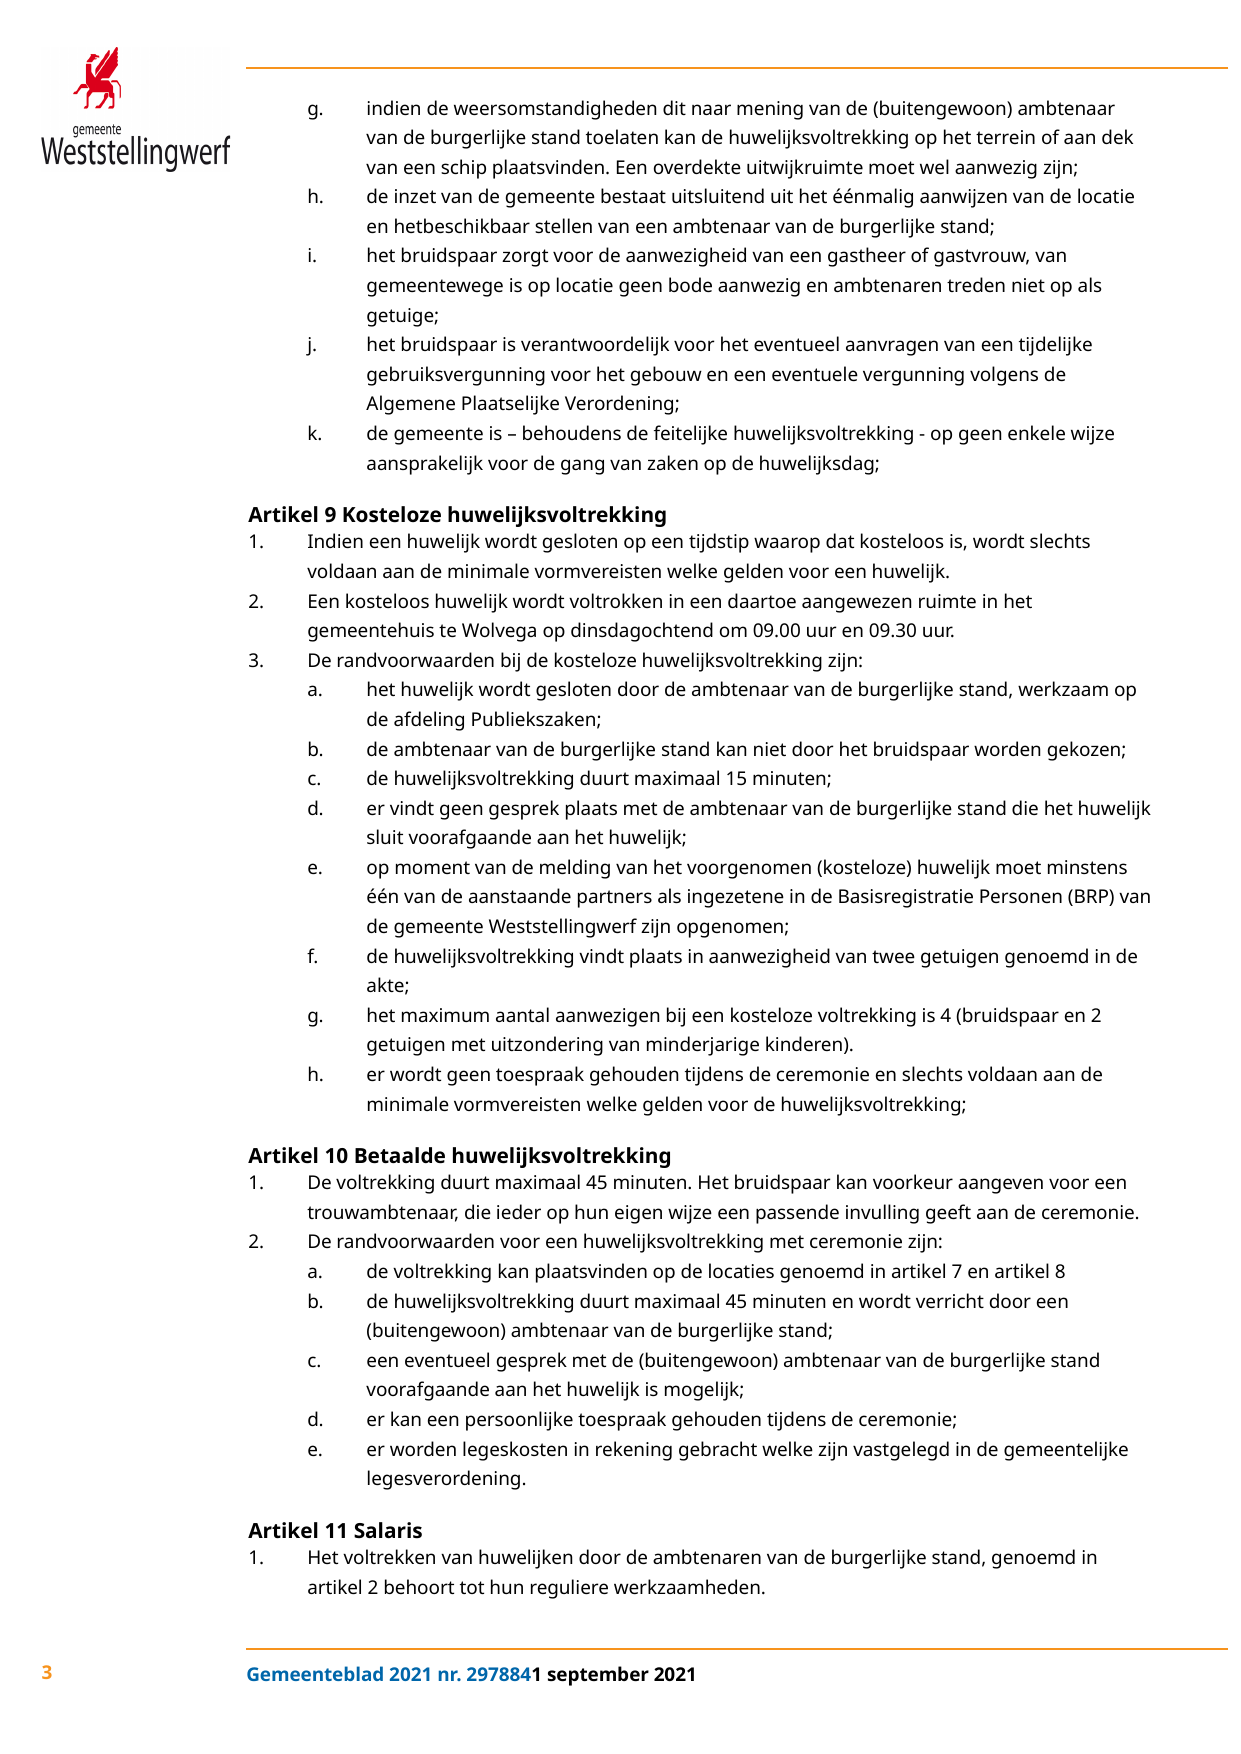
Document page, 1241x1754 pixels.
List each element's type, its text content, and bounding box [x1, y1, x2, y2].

list het maximum aantal aanwezigen bij een kosteloze voltrekking is 4 (bruidspaar en 2 getuigen met uitzondering van minderjarige kinderen). [307, 1002, 1152, 1057]
list er wordt geen toespraak gehouden tijdens de ceremonie en slechts voldaan aan de minimale vormvereisten welke gelden voor de huwelijksvoltrekking; [307, 1061, 1152, 1116]
list het bruidspaar zorgt voor de aanwezigheid van een gastheer of gastvrouw, van gemeentewege is op locatie geen bode aanwezig en ambtenaren treden niet op als getuige; [307, 243, 1152, 328]
list de huwelijksvoltrekking vindt plaats in aanwezigheid van twee getuigen genoemd in de akte; [307, 943, 1152, 998]
list Een kosteloos huwelijk wordt voltrokken in een daartoe aangewezen ruimte in het gemeentehuis te Wolvega op dinsdagochtend om 09.00 uur en 09.30 uur. [248, 588, 1152, 643]
list de inzet van de gemeente bestaat uitsluitend uit het éénmalig aanwijzen van de locatie en hetbeschikbaar stellen van een ambtenaar van de burgerlijke stand; [307, 183, 1152, 239]
list op moment van de melding van het voorgenomen (kosteloze) huwelijk moet minstens één van de aanstaande partners als ingezetene in de Basisregistratie Personen (BRP) van de gemeente Weststellingwerf zijn opgenomen; [307, 854, 1152, 939]
list De randvoorwaarden voor een huwelijksvoltrekking met ceremonie zijn: [248, 1229, 1152, 1254]
list er worden legeskosten in rekening gebracht welke zijn vastgelegd in de gemeentelijke legesverordening. [307, 1436, 1152, 1491]
list er kan een persoonlijke toespraak gehouden tijdens de ceremonie; [307, 1406, 1152, 1432]
list de huwelijksvoltrekking duurt maximaal 45 minuten en wordt verricht door een (buitengewoon) ambtenaar van de burgerlijke stand; [307, 1288, 1152, 1343]
text Artikel 10 Betaalde huwelijksvoltrekking [248, 1141, 1152, 1169]
list de gemeente is – behoudens de feitelijke huwelijksvoltrekking - op geen enkele wijze aansprakelijk voor de gang van zaken op de huwelijksdag; [307, 420, 1152, 476]
list de ambtenaar van de burgerlijke stand kan niet door het bruidspaar worden gekozen; [307, 736, 1152, 761]
list er vindt geen gesprek plaats met de ambtenaar van de burgerlijke stand die het huwelijk sluit voorafgaande aan het huwelijk; [307, 795, 1152, 850]
list indien de weersomstandigheden dit naar mening van de (buitengewoon) ambtenaar van de burgerlijke stand toelaten kan de huwelijksvoltrekking op het terrein of aan dek van een schip plaatsvinden. Een overdekte uitwijkruimte moet wel aanwezig zijn; [307, 95, 1152, 180]
list De voltrekking duurt maximaal 45 minuten. Het bruidspaar kan voorkeur aangeven voor een trouwambtenaar, die ieder op hun eigen wijze een passende invulling geeft aan de ceremonie. [248, 1169, 1152, 1225]
text Artikel 11 Salaris [248, 1516, 1152, 1544]
list De randvoorwaarden bij de kosteloze huwelijksvoltrekking zijn: [248, 647, 1152, 673]
list een eventueel gesprek met de (buitengewoon) ambtenaar van de burgerlijke stand voorafgaande aan het huwelijk is mogelijk; [307, 1347, 1152, 1402]
list Indien een huwelijk wordt gesloten op een tijdstip waarop dat kosteloos is, wordt slechts voldaan aan de minimale vormvereisten welke gelden voor een huwelijk. [248, 529, 1152, 584]
list de huwelijksvoltrekking duurt maximaal 15 minuten; [307, 765, 1152, 791]
list het bruidspaar is verantwoordelijk voor het eventueel aanvragen van een tijdelijke gebruiksvergunning voor het gebouw en een eventuele vergunning volgens de Algemene Plaatselijke Verordening; [307, 331, 1152, 416]
list het huwelijk wordt gesloten door de ambtenaar van de burgerlijke stand, werkzaam op de afdeling Publiekszaken; [307, 677, 1152, 732]
list de voltrekking kan plaatsvinden op de locaties genoemd in artikel 7 en artikel 8 [307, 1258, 1152, 1284]
picture [41, 47, 231, 172]
list Het voltrekken van huwelijken door de ambtenaren van de burgerlijke stand, genoemd in artikel 2 behoort tot hun reguliere werkzaamheden. [248, 1544, 1152, 1599]
text Artikel 9 Kosteloze huwelijksvoltrekking [248, 500, 1152, 529]
